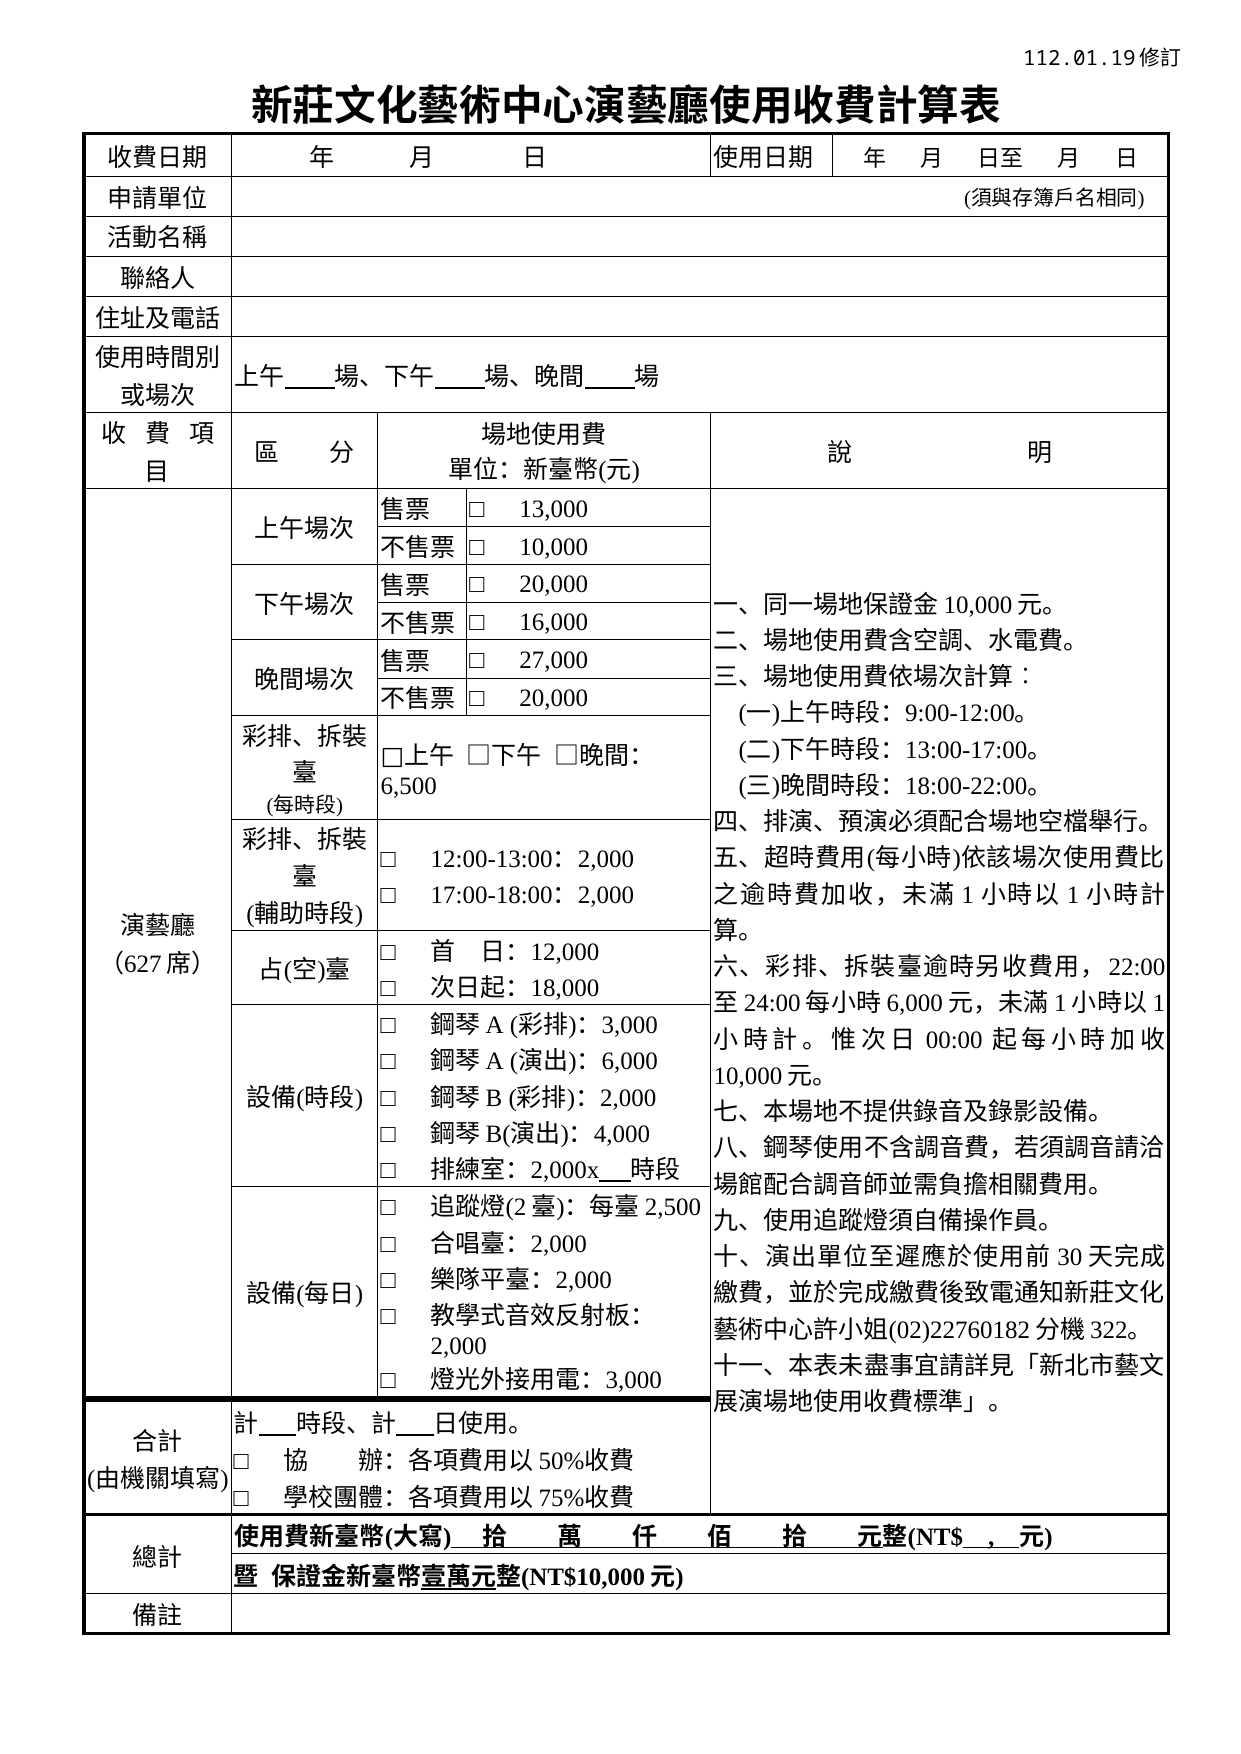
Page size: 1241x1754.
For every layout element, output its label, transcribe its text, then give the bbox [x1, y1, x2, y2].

table_cell 使用時間別 或場次 [86, 337, 231, 412]
table_cell 售票 [378, 640, 466, 678]
table_cell 上午 場、下午 場、晚間 場 [232, 337, 1167, 412]
table_cell 不售票 [378, 527, 466, 563]
table_cell 彩排、拆裝臺 (每時段) [232, 716, 377, 819]
table_cell 使用費新臺幣(大寫) 拾 萬 仟 佰 拾 元整(NT$ , 元) [232, 1516, 1167, 1553]
table_cell 區 分 [232, 413, 377, 488]
table_cell □上午 □下午 □晚間：6,500 [378, 716, 710, 819]
table_cell 彩排、拆裝臺 (輔助時段) [232, 820, 377, 930]
text 新莊文化藝術中心演藝廳使用收費計算表 [71, 72, 1181, 132]
table_cell 收 費 項 目 [86, 413, 231, 488]
table_cell 計 時段、計 日使用。 協 辦：各項費用以50%收費 學校團體：各項費用以75%收費 [232, 1402, 710, 1513]
table_cell 不售票 [378, 679, 466, 715]
table_header 年 月 日 [232, 135, 710, 176]
table_cell 27,000 [467, 640, 710, 678]
table_cell 不售票 [378, 603, 466, 639]
table_cell 售票 [378, 565, 466, 602]
table_cell 設備(每日) [232, 1187, 377, 1396]
table_cell 活動名稱 [86, 217, 231, 256]
table_cell 晚間場次 [232, 640, 377, 715]
table_cell 追蹤燈(2臺)：每臺2,500 合唱臺：2,000 樂隊平臺：2,000 教學式音效反射板：2,000 燈光外接用電：3,000 [378, 1187, 710, 1396]
table_cell 10,000 [467, 527, 710, 563]
table_cell 售票 [378, 489, 466, 526]
table_cell [232, 1594, 1167, 1632]
table_cell 設備(時段) [232, 1005, 377, 1186]
table_cell 備註 [86, 1594, 231, 1632]
table_cell 13,000 [467, 489, 710, 526]
table_cell 場地使用費 單位：新臺幣(元) [378, 413, 710, 488]
table_header 使用日期 [711, 135, 832, 176]
table_cell 演藝廳 （627席） [86, 489, 231, 1396]
table_cell 下午場次 [232, 565, 377, 639]
table_cell 首 日：12,000 次日起：18,000 [378, 931, 710, 1003]
table_cell 上午場次 [232, 489, 377, 563]
table_cell 住址及電話 [86, 297, 231, 336]
table_header 年 月 日至 月 日 [833, 135, 1167, 176]
table_cell 20,000 [467, 565, 710, 602]
table_cell 20,000 [467, 679, 710, 715]
table_cell [232, 257, 1167, 296]
table_cell [232, 217, 1167, 256]
table_cell 合計 (由機關填寫) [86, 1402, 231, 1513]
table_header 收費日期 [86, 135, 231, 176]
table_cell 12:00-13:00：2,000 17:00-18:00：2,000 [378, 820, 710, 930]
table_cell 16,000 [467, 603, 710, 639]
table_cell 總計 [86, 1516, 231, 1593]
table_cell 鋼琴A (彩排)：3,000 鋼琴A (演出)：6,000 鋼琴B (彩排)：2,000 鋼琴B(演出)：4,000 排練室：2,000x 時段 [378, 1005, 710, 1186]
table_cell 占(空)臺 [232, 931, 377, 1003]
table_cell 說 明 [711, 413, 1167, 488]
table_cell 聯絡人 [86, 257, 231, 296]
table_cell 申請單位 [86, 177, 231, 216]
table_cell (須與存簿戶名相同) [232, 177, 1167, 216]
table_cell 暨 保證金新臺幣壹萬元整(NT$10,000元) [232, 1554, 1167, 1593]
table_cell 一、同一場地保證金10,000元。 二、場地使用費含空調、水電費。 三、場地使用費依場次計算︰ (一)上午時段：9:00-12:00。 (二)下午時段：13:00-17:00。 (三)晚間時段：18:00-22:00。 四、排演、預演必須配合場地空檔舉行。 五、超時費用(每小時)依該場次使用費比之逾時費加收，未滿1小時以1小時計算。 六、彩排、拆裝臺逾時另收費用，22:00至24:00每小時6,000元，未滿1小時以1小時計。惟次日00:00起每小時加收10,000元。 七、本場地不提供錄音及錄影設備。 八、鋼琴使用不含調音費，若須調音請洽場館配合調音師並需負擔相關費用。 九、使用追蹤燈須自備操作員。 十、演出單位至遲應於使用前30天完成繳費，並於完成繳費後致電通知新莊文化藝術中心許小姐(02)22760182分機322。 十一、本表未盡事宜請詳見「新北市藝文展演場地使用收費標準」。 [711, 489, 1167, 1513]
table_cell [232, 297, 1167, 336]
